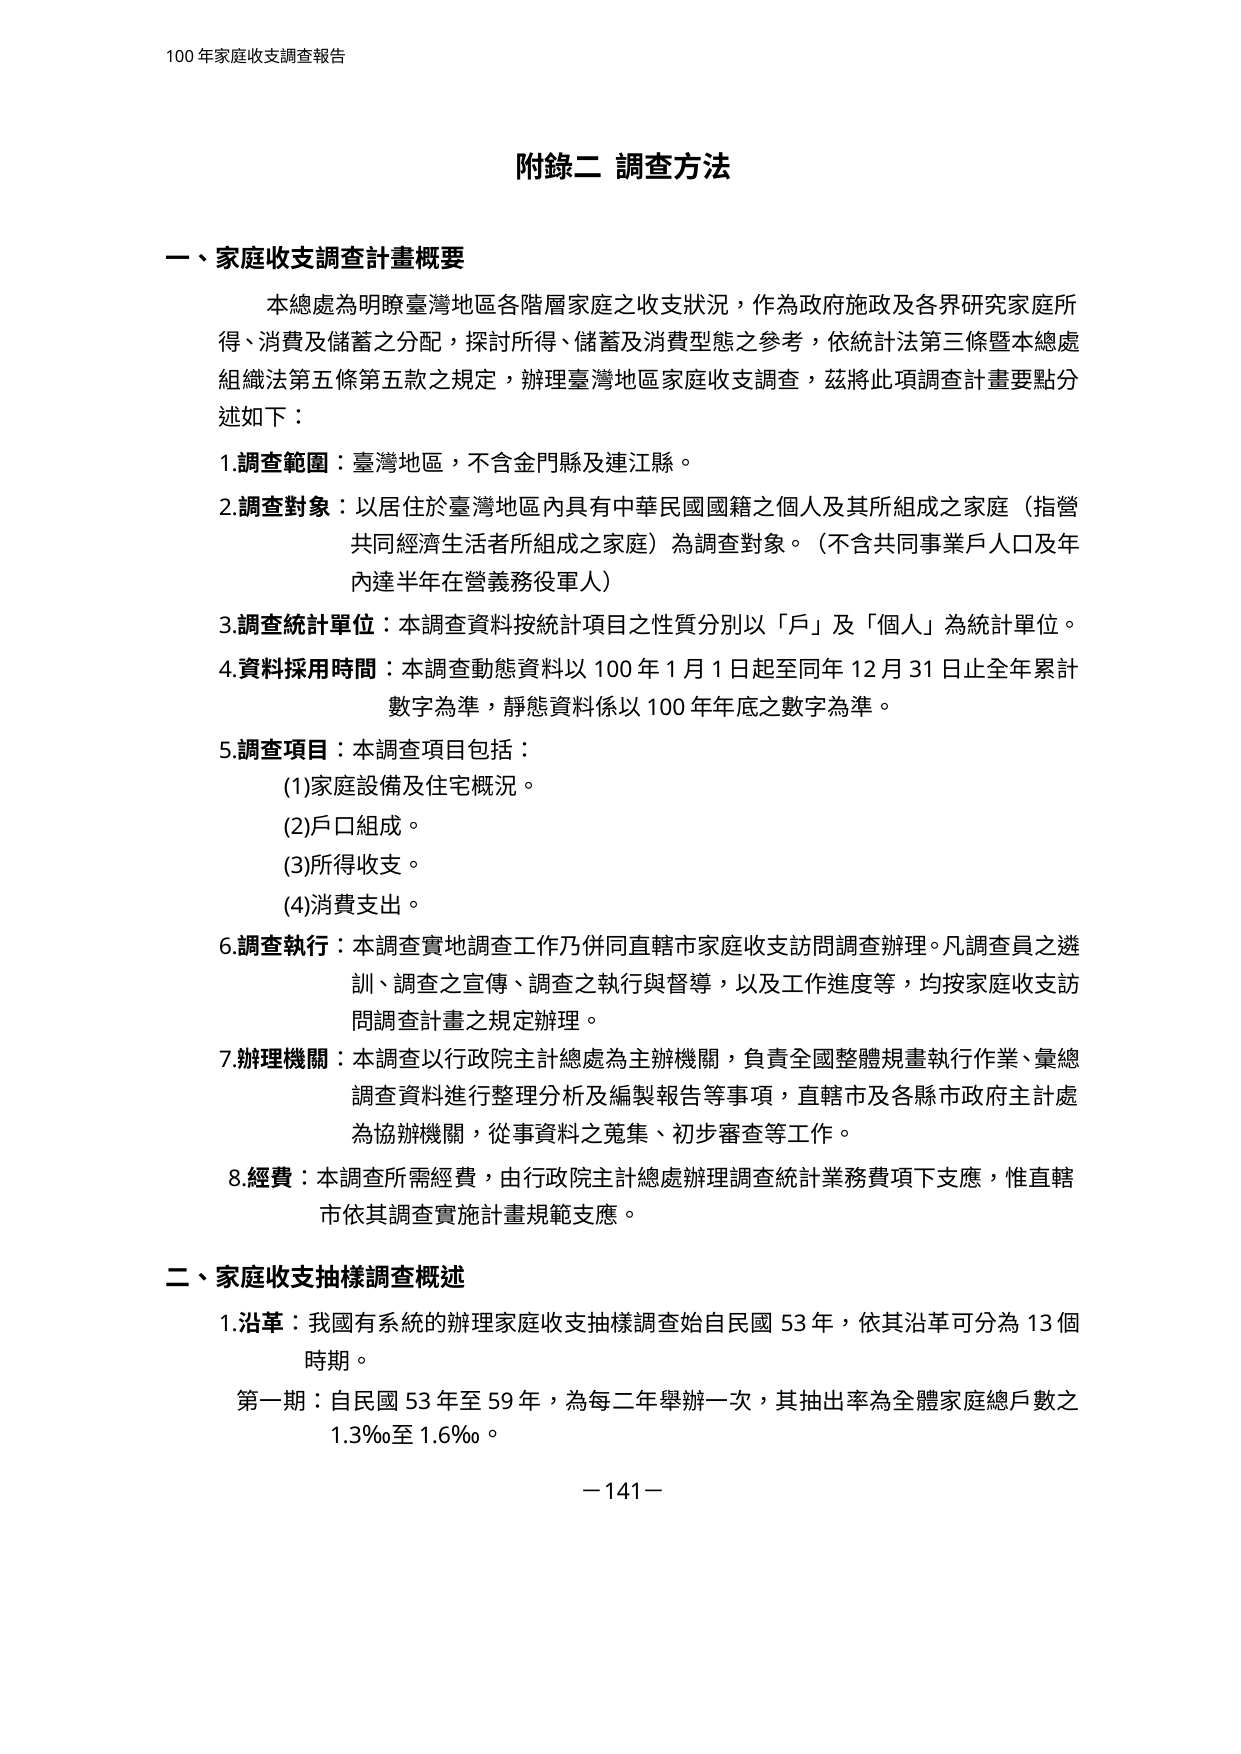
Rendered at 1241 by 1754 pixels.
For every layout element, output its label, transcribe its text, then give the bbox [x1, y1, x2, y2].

text 8.經費：本調查所需經費，由行政院主計總處辦理調查統計業務費項下支應，惟直轄市依其調查實施計畫規範支應。 [228, 1156, 1081, 1231]
text 7.辦理機關：本調查以行政院主計總處為主辦機關，負責全國整體規畫執行作業、彙總調查資料進行整理分析及編製報告等事項，直轄市及各縣市政府主計處為協辦機關，從事資料之蒐集、初步審查等工作。 [218, 1037, 1081, 1150]
text 第一期：自民國53年至59年，為每二年舉辦一次，其抽出率為全體家庭總戶數之1.3‰至1.6‰。 [236, 1383, 1081, 1450]
text 6.調查執行：本調查實地調查工作乃併同直轄市家庭收支訪問調查辦理。凡調查員之遴訓、調查之宣傳、調查之執行與督導，以及工作進度等，均按家庭收支訪問調查計畫之規定辦理。 [218, 925, 1081, 1037]
text 2.調查對象：以居住於臺灣地區內具有中華民國國籍之個人及其所組成之家庭（指營共同經濟生活者所組成之家庭）為調查對象。（不含共同事業戶人口及年內達半年在營義務役軍人） [218, 485, 1081, 598]
text (4)消費支出。 [283, 885, 1081, 921]
text 5.調查項目：本調查項目包括： [218, 729, 1081, 766]
text 本總處為明瞭臺灣地區各階層家庭之收支狀況，作為政府施政及各界研究家庭所得、消費及儲蓄之分配，探討所得、儲蓄及消費型態之參考，依統計法第三條暨本總處組織法第五條第五款之規定，辦理臺灣地區家庭收支調查，茲將此項調查計畫要點分述如下： [218, 283, 1081, 433]
text 3.調查統計單位：本調查資料按統計項目之性質分別以「戶」及「個人」為統計單位。 [218, 604, 1081, 641]
text 1.調查範圍：臺灣地區，不含金門縣及連江縣。 [218, 441, 1081, 479]
text 附錄二 調查方法 [165, 148, 1081, 185]
text 1.沿革：我國有系統的辦理家庭收支抽樣調查始自民國53年，依其沿革可分為13個時期。 [218, 1302, 1081, 1377]
text (2)戶口組成。 [283, 806, 1081, 841]
text 二、家庭收支抽樣調查概述 [165, 1256, 1081, 1293]
text 4.資料採用時間：本調查動態資料以100年1月1日起至同年12月31日止全年累計數字為準，靜態資料係以100年年底之數字為準。 [218, 648, 1081, 723]
text (3)所得收支。 [283, 846, 1081, 881]
text 一、家庭收支調查計畫概要 [165, 237, 1081, 275]
text (1)家庭設備及住宅概況。 [283, 766, 1081, 802]
